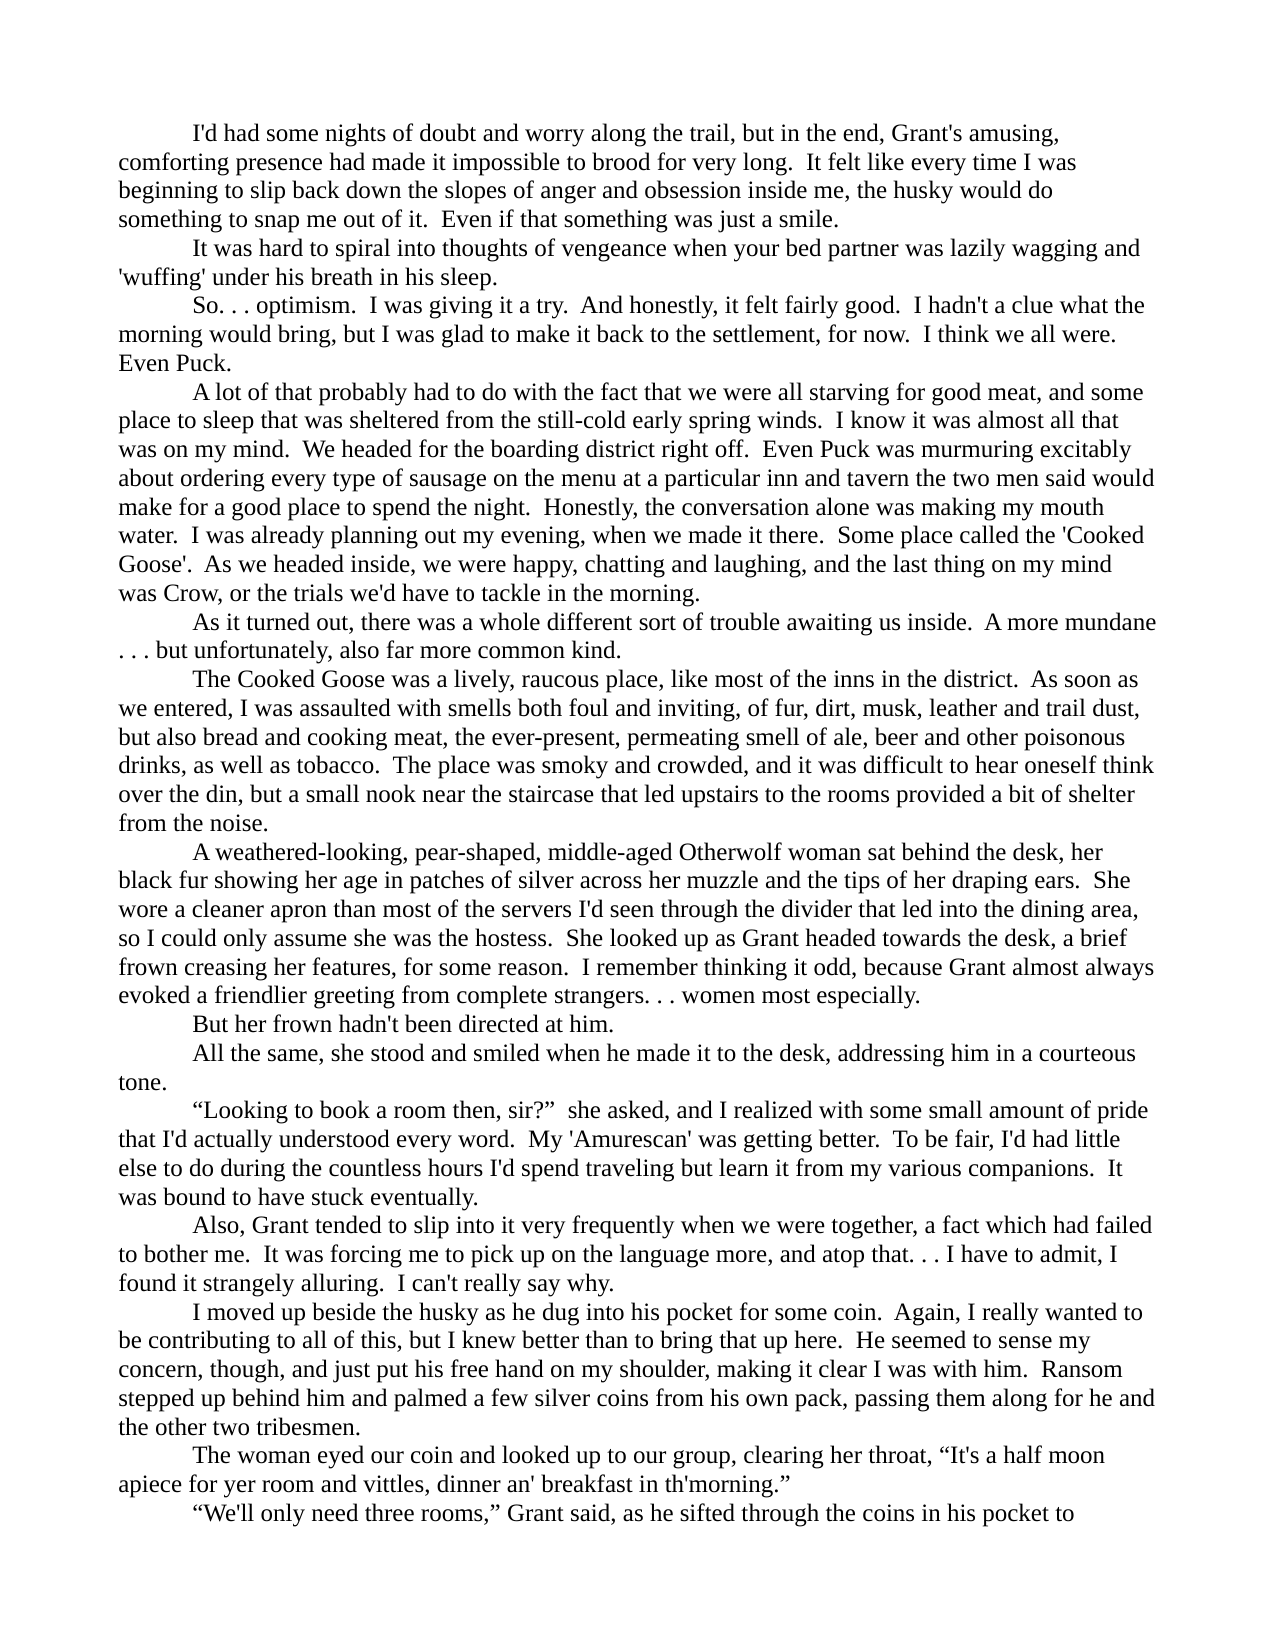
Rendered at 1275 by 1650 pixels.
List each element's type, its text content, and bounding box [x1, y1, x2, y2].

text I'd had some nights of doubt and worry along the trail, but in the end, Grant's amusing, comforting presence had made it impossible to brood for very long. It felt like every time I was beginning to slip back down the slopes of anger and obsession inside me, the husky would do something to snap me out of it. Even if that something was just a smile. [118, 118, 1157, 233]
text As it turned out, there was a whole different sort of trouble awaiting us inside. A more mundane . . . but unfortunately, also far more common kind. [118, 607, 1157, 664]
text “We'll only need three rooms,” Grant said, as he sifted through the coins in his pocket to [118, 1498, 1157, 1527]
text It was hard to spiral into thoughts of vengeance when your bed partner was lazily wagging and 'wuffing' under his breath in his sleep. [118, 233, 1157, 291]
text The woman eyed our coin and looked up to our group, clearing her throat, “It's a half moon apiece for yer room and vittles, dinner an' breakfast in th'morning.” [118, 1441, 1157, 1498]
text The Cooked Goose was a lively, raucous place, like most of the inns in the district. As soon as we entered, I was assaulted with smells both foul and inviting, of fur, dirt, musk, leather and trail dust, but also bread and cooking meat, the ever-present, permeating smell of ale, beer and other poisonous drinks, as well as tobacco. The place was smoky and crowded, and it was difficult to hear oneself think over the din, but a small nook near the staircase that led upstairs to the rooms provided a bit of shelter from the noise. [118, 664, 1157, 837]
text Also, Grant tended to slip into it very frequently when we were together, a fact which had failed to bother me. It was forcing me to pick up on the language more, and atop that. . . I have to admit, I found it strangely alluring. I can't really say why. [118, 1211, 1157, 1297]
text I moved up beside the husky as he dug into his pocket for some coin. Again, I really wanted to be contributing to all of this, but I knew better than to bring that up here. He seemed to sense my concern, though, and just put his free hand on my shoulder, making it clear I was with him. Ransom stepped up behind him and palmed a few silver coins from his own pack, passing them along for he and the other two tribesmen. [118, 1297, 1157, 1441]
text So. . . optimism. I was giving it a try. And honestly, it felt fairly good. I hadn't a clue what the morning would bring, but I was glad to make it back to the settlement, for now. I think we all were. Even Puck. [118, 291, 1157, 377]
text A weathered-looking, pear-shaped, middle-aged Otherwolf woman sat behind the desk, her black fur showing her age in patches of silver across her muzzle and the tips of her draping ears. She wore a cleaner apron than most of the servers I'd seen through the divider that led into the dining area, so I could only assume she was the hostess. She looked up as Grant headed towards the desk, a brief frown creasing her features, for some reason. I remember thinking it odd, because Grant almost always evoked a friendlier greeting from complete strangers. . . women most especially. [118, 837, 1157, 1009]
text “Looking to book a room then, sir?” she asked, and I realized with some small amount of pride that I'd actually understood every word. My 'Amurescan' was getting better. To be fair, I'd had little else to do during the countless hours I'd spend traveling but learn it from my various companions. It was bound to have stuck eventually. [118, 1096, 1157, 1211]
text But her frown hadn't been directed at him. [118, 1009, 1157, 1038]
text All the same, she stood and smiled when he made it to the desk, addressing him in a courteous tone. [118, 1038, 1157, 1096]
text A lot of that probably had to do with the fact that we were all starving for good meat, and some place to sleep that was sheltered from the still-cold early spring winds. I know it was almost all that was on my mind. We headed for the boarding district right off. Even Puck was murmuring excitably about ordering every type of sausage on the menu at a particular inn and tavern the two men said would make for a good place to spend the night. Honestly, the conversation alone was making my mouth water. I was already planning out my evening, when we made it there. Some place called the 'Cooked Goose'. As we headed inside, we were happy, chatting and laughing, and the last thing on my mind was Crow, or the trials we'd have to tackle in the morning. [118, 377, 1157, 607]
